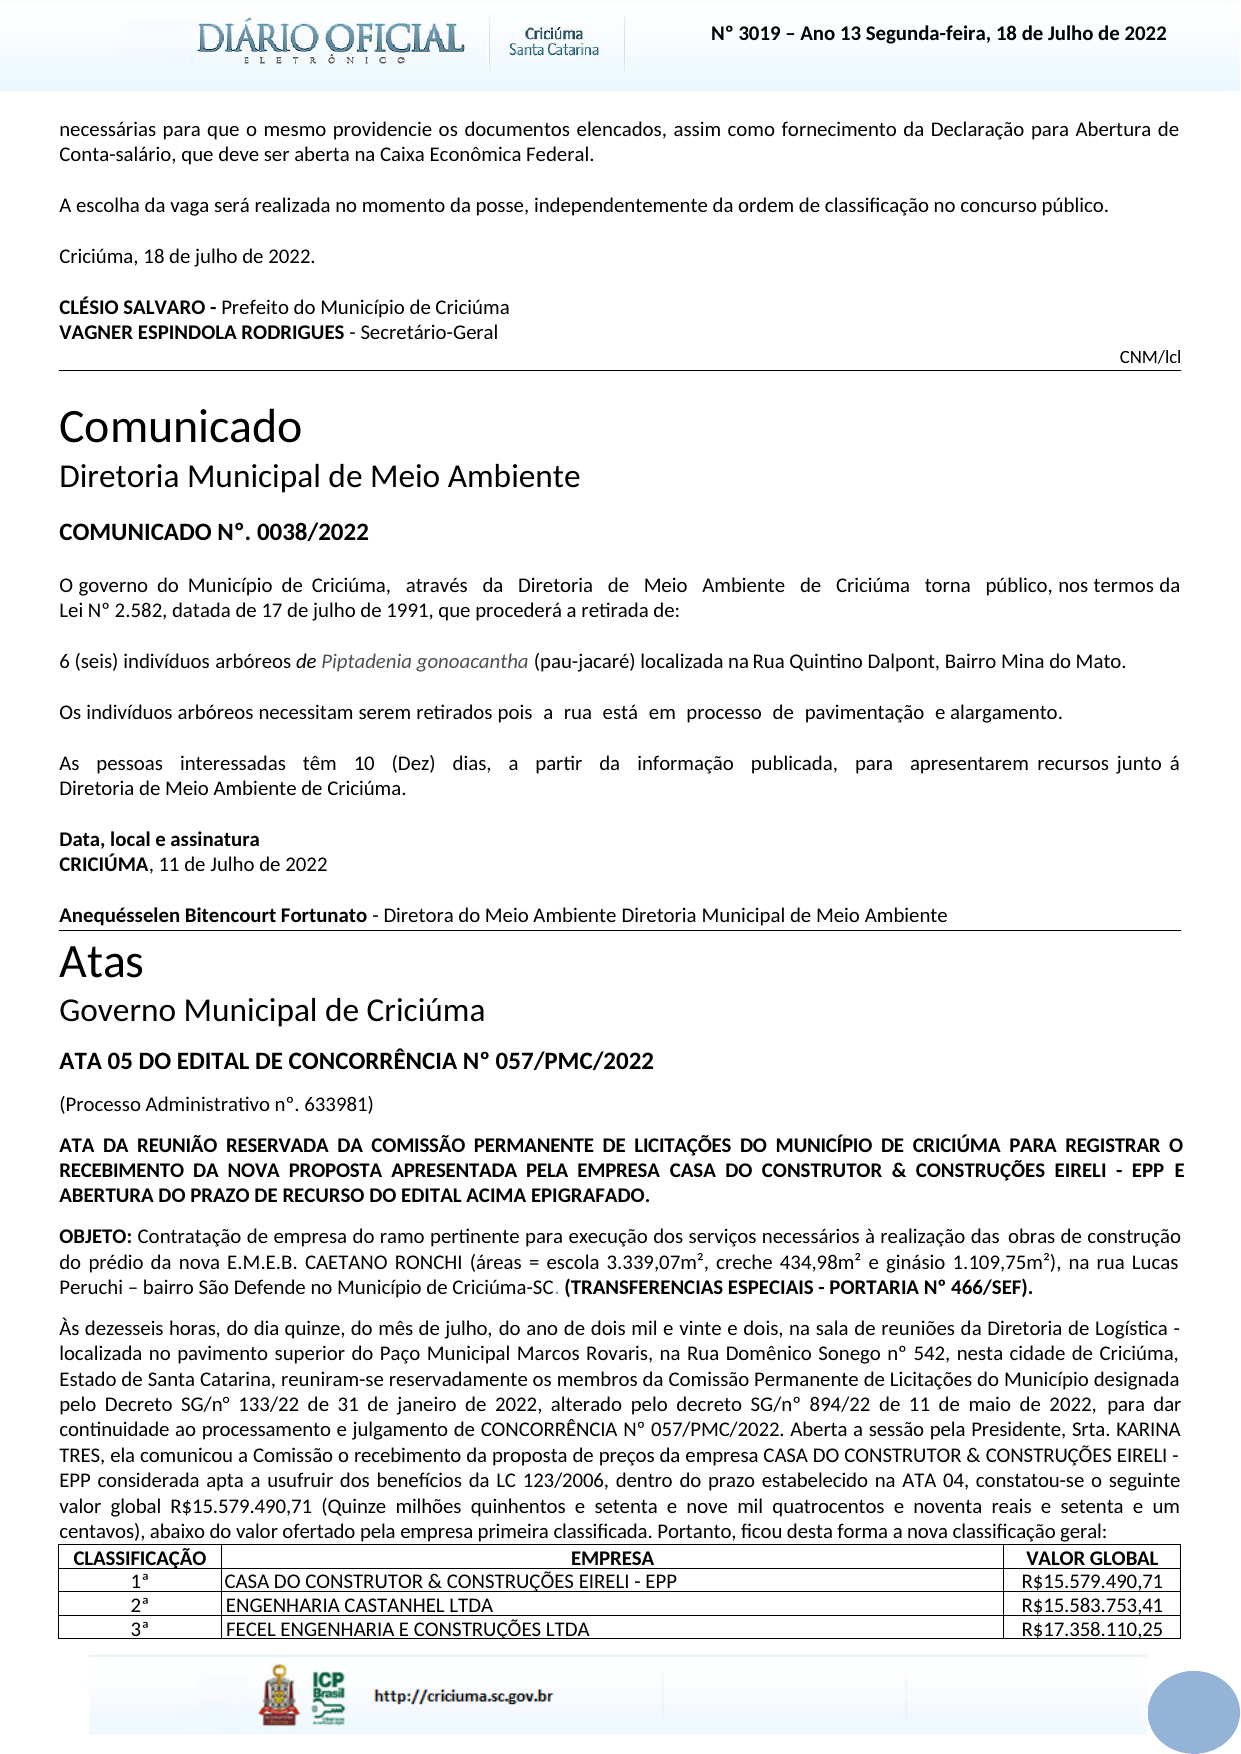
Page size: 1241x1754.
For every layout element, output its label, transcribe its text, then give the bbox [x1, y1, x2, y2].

text Comunicado [59, 396, 1181, 455]
text Às dezesseis horas, do dia quinze, do mês de julho, do ano de dois mil e vinte e dois, na sala de reuniões da Diretoria de Logística - localizada no pavimento superior do Paço Municipal Marcos Rovaris, na Rua Domênico Sonego nº 542, nesta cidade de Criciúma, Estado de Santa Catarina, reuniram-se reservadamente os membros da Comissão Permanente de Licitações do Município designada pelo Decreto SG/n° 133/22 de 31 de janeiro de 2022, alterado pelo decreto SG/nº 894/22 de 11 de maio de 2022, para dar continuidade ao processamento e julgamento de CONCORRÊNCIA Nº 057/PMC/2022. Aberta a sessão pela Presidente, Srta. KARINA TRES, ela comunicou a Comissão o recebimento da proposta de preços da empresa CASA DO CONSTRUTOR & CONSTRUÇÕES EIRELI - EPP considerada apta a usufruir dos benefícios da LC 123/2006, dentro do prazo estabelecido na ATA 04, constatou-se o seguinte valor global R$15.579.490,71 (Quinze milhões quinhentos e setenta e nove mil quatrocentos e noventa reais e setenta e um centavos), abaixo do valor ofertado pela empresa primeira classificada. Portanto, ficou desta forma a nova classificação geral: [59, 1315, 1181, 1544]
table_cell 3ª [59, 1616, 221, 1638]
text Os indivíduos arbóreos necessitam serem retirados pois a rua está em processo de pavimentação e alargamento. [59, 699, 1181, 724]
text As pessoas interessadas têm 10 (Dez) dias, a partir da informação publicada, para apresentarem recursos junto á Diretoria de Meio Ambiente de Criciúma. [59, 750, 1181, 801]
text COMUNICADO Nº. 0038/2022 [59, 516, 952, 546]
text necessárias para que o mesmo providencie os documentos elencados, assim como fornecimento da Declaração para Abertura de Conta-salário, que deve ser aberta na Caixa Econômica Federal. [59, 116, 1181, 167]
table_cell R$15.583.753,41 [1004, 1592, 1180, 1615]
text Diretoria Municipal de Meio Ambiente [59, 455, 1181, 496]
text Governo Municipal de Criciúma [59, 989, 1181, 1030]
table_header EMPRESA [222, 1545, 1003, 1567]
text CNM/lcl [59, 345, 1181, 370]
table_cell 2ª [59, 1592, 221, 1615]
text (Processo Administrativo nº. 633981) [59, 1091, 1184, 1117]
text 6 (seis) indivíduos arbóreos de Piptadenia gonoacantha (pau-jacaré) localizada na Rua Quintino Dalpont, Bairro Mina do Mato. [59, 648, 1181, 673]
table_header CLASSIFICAÇÃO [59, 1545, 221, 1567]
text Criciúma, 18 de julho de 2022. [59, 243, 1181, 268]
table_header VALOR GLOBAL [1004, 1545, 1180, 1567]
text OBJETO: Contratação de empresa do ramo pertinente para execução dos serviços necessários à realização das obras de construção do prédio da nova E.M.E.B. CAETANO RONCHI (áreas = escola 3.339,07m², creche 434,98m² e ginásio 1.109,75m²), na rua Lucas Peruchi – bairro São Defende no Município de Criciúma-SC. (TRANSFERENCIAS ESPECIAIS - PORTARIA Nº 466/SEF). [59, 1223, 1181, 1300]
text O governo do Município de Criciúma, através da Diretoria de Meio Ambiente de Criciúma torna público, nos termos da Lei Nº 2.582, datada de 17 de julho de 1991, que procederá a retirada de: [59, 572, 1181, 623]
table_cell CASA DO CONSTRUTOR & CONSTRUÇÕES EIRELI - EPP [222, 1569, 1003, 1591]
table_cell ENGENHARIA CASTANHEL LTDA [222, 1592, 1003, 1615]
table_cell R$15.579.490,71 [1004, 1569, 1180, 1591]
text ATA 05 DO EDITAL DE CONCORRÊNCIA Nº 057/PMC/2022 [59, 1045, 1184, 1076]
text ATA DA REUNIÃO RESERVADA DA COMISSÃO PERMANENTE DE LICITAÇÕES DO MUNICÍPIO DE CRICIÚMA PARA REGISTRAR O RECEBIMENTO DA NOVA PROPOSTA APRESENTADA PELA EMPRESA CASA DO CONSTRUTOR & CONSTRUÇÕES EIRELI - EPP E ABERTURA DO PRAZO DE RECURSO DO EDITAL ACIMA EPIGRAFADO. [59, 1132, 1184, 1208]
text VAGNER ESPINDOLA RODRIGUES - Secretário-Geral [59, 319, 1181, 345]
text CLÉSIO SALVARO - Prefeito do Município de Criciúma [59, 294, 1181, 319]
text A escolha da vaga será realizada no momento da posse, independentemente da ordem de classificação no concurso público. [59, 192, 1181, 218]
table_cell 1ª [59, 1569, 221, 1591]
text Anequésselen Bitencourt Fortunato - Diretora do Meio Ambiente Diretoria Municipal de Meio Ambiente [59, 902, 1181, 930]
table_cell R$17.358.110,25 [1004, 1616, 1180, 1638]
table_cell FECEL ENGENHARIA E CONSTRUÇÕES LTDA [222, 1616, 1003, 1638]
text Atas [59, 931, 1181, 989]
text Data, local e assinatura [59, 826, 1181, 851]
text CRICIÚMA, 11 de Julho de 2022 [59, 851, 1181, 877]
